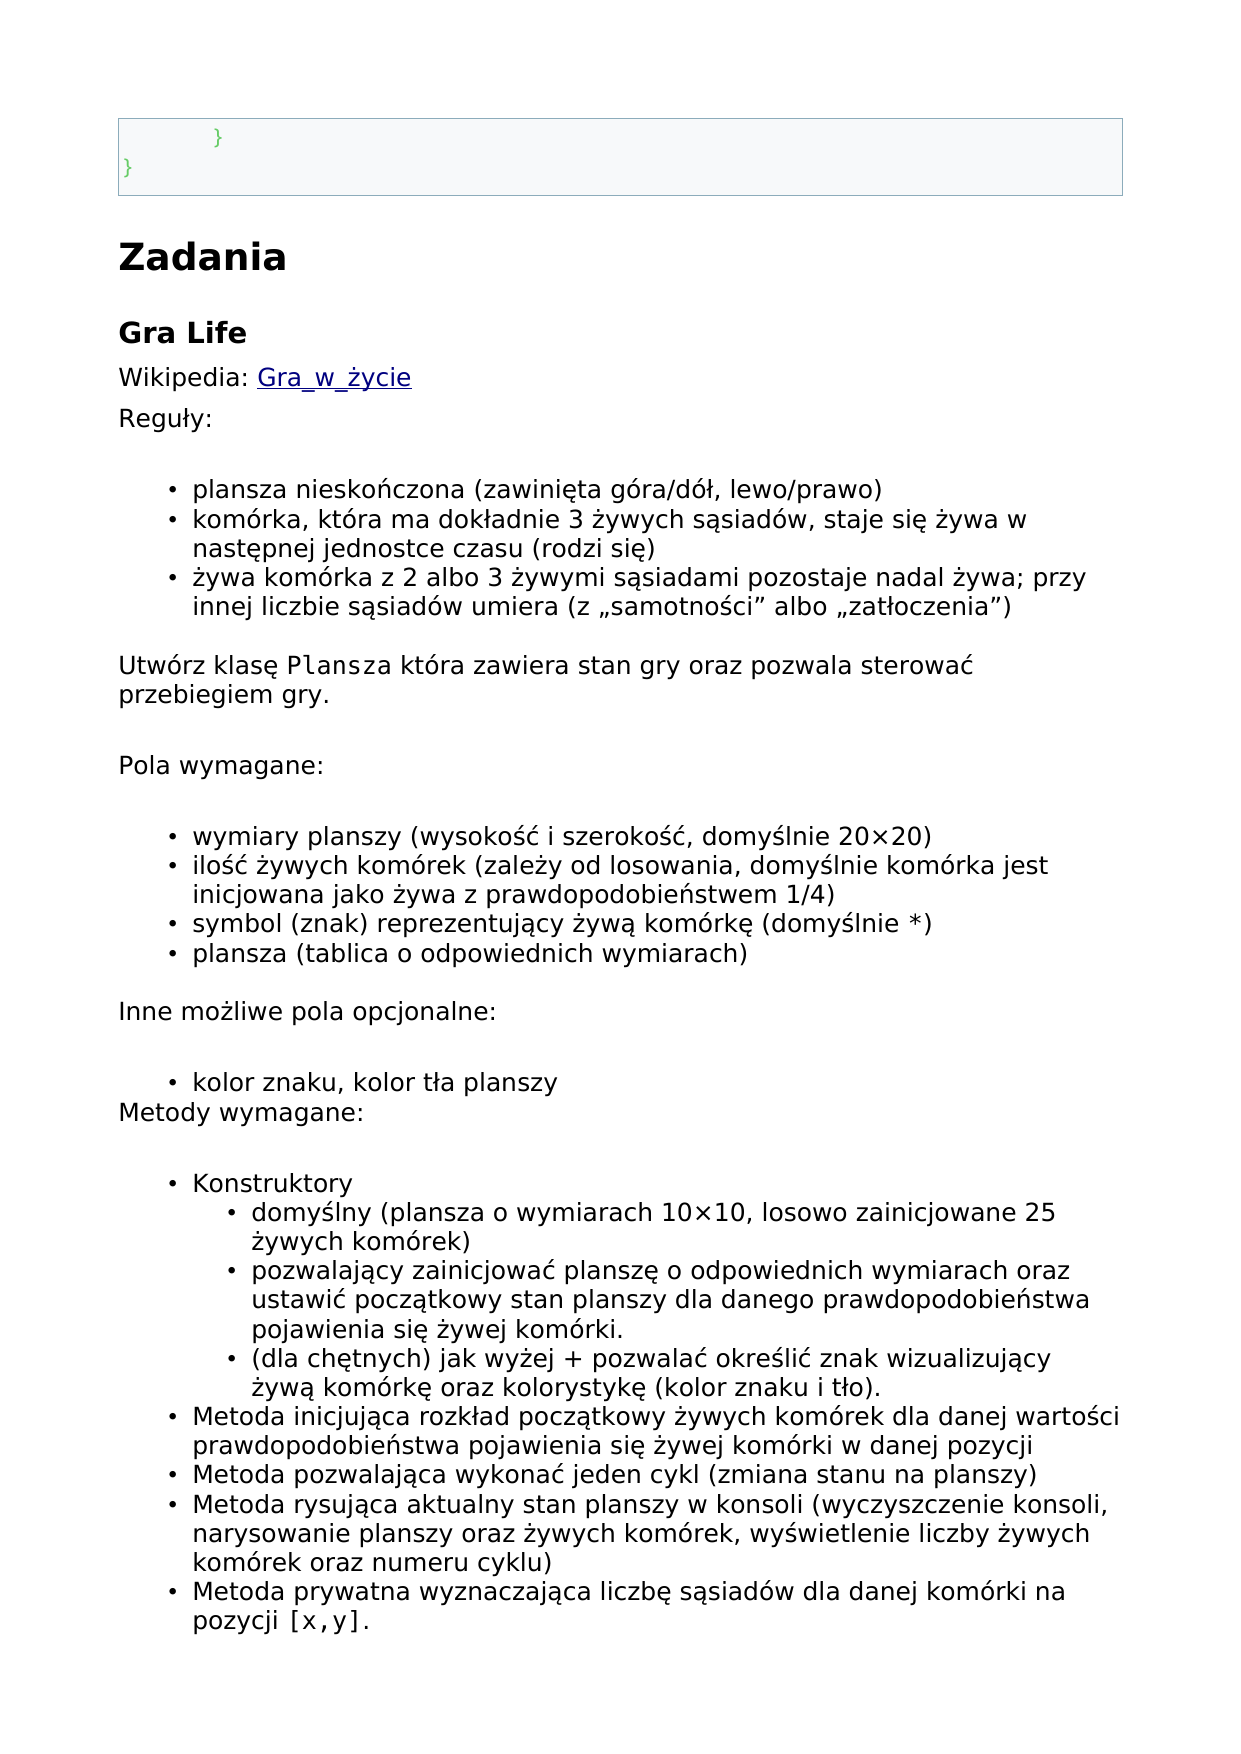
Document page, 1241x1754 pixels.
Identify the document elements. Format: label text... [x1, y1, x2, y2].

list plansza nieskończona (zawinięta góra/dół, lewo/prawo) [177, 476, 1122, 505]
list kolor znaku, kolor tła planszy [177, 1069, 1122, 1098]
list komórka, która ma dokładnie 3 żywych sąsiadów, staje się żywa w następnej jednostce czasu (rodzi się) [177, 505, 1122, 563]
text Inne możliwe pola opcjonalne: [118, 997, 1122, 1027]
list wymiary planszy (wysokość i szerokość, domyślnie 20×20) [177, 822, 1122, 851]
list Metoda prywatna wyznaczająca liczbę sąsiadów dla danej komórki na pozycji [x,y]. [177, 1577, 1122, 1636]
subtitle Gra Life [118, 316, 1122, 350]
text Reguły: [118, 404, 1122, 434]
list Metoda pozwalająca wykonać jeden cykl (zmiana stanu na planszy) [177, 1461, 1122, 1490]
list Metoda inicjująca rozkład początkowy żywych komórek dla danej wartości prawdopodobieństwa pojawienia się żywej komórki w danej pozycji [177, 1402, 1122, 1461]
list żywa komórka z 2 albo 3 żywymi sąsiadami pozostaje nadal żywa; przy innej liczbie sąsiadów umiera (z „samotności” albo „zatłoczenia”) [177, 563, 1122, 622]
list pozwalający zainicjować planszę o odpowiednich wymiarach oraz ustawić początkowy stan planszy dla danego prawdopodobieństwa pojawienia się żywej komórki. [236, 1256, 1122, 1344]
text Pola wymagane: [118, 751, 1122, 780]
list Metoda rysująca aktualny stan planszy w konsoli (wyczyszczenie konsoli, narysowanie planszy oraz żywych komórek, wyświetlenie liczby żywych komórek oraz numeru cyklu) [177, 1490, 1122, 1577]
text Metody wymagane: [118, 1098, 1122, 1127]
list symbol (znak) reprezentujący żywą komórkę (domyślnie *) [177, 910, 1122, 939]
list Konstruktory [177, 1169, 1122, 1198]
subtitle Zadania [118, 235, 1122, 279]
list plansza (tablica o odpowiednich wymiarach) [177, 939, 1122, 968]
list (dla chętnych) jak wyżej + pozwalać określić znak wizualizujący żywą komórkę oraz kolorystykę (kolor znaku i tło). [236, 1344, 1122, 1402]
table_header } } [119, 119, 1122, 195]
text Utwórz klasę Plansza która zawiera stan gry oraz pozwala sterować przebiegiem gry. [118, 651, 1122, 738]
list ilość żywych komórek (zależy od losowania, domyślnie komórka jest inicjowana jako żywa z prawdopodobieństwem 1/4) [177, 851, 1122, 910]
list domyślny (plansza o wymiarach 10×10, losowo zainicjowane 25 żywych komórek) [236, 1198, 1122, 1256]
text Wikipedia: Gra_w_życie [118, 363, 1122, 392]
